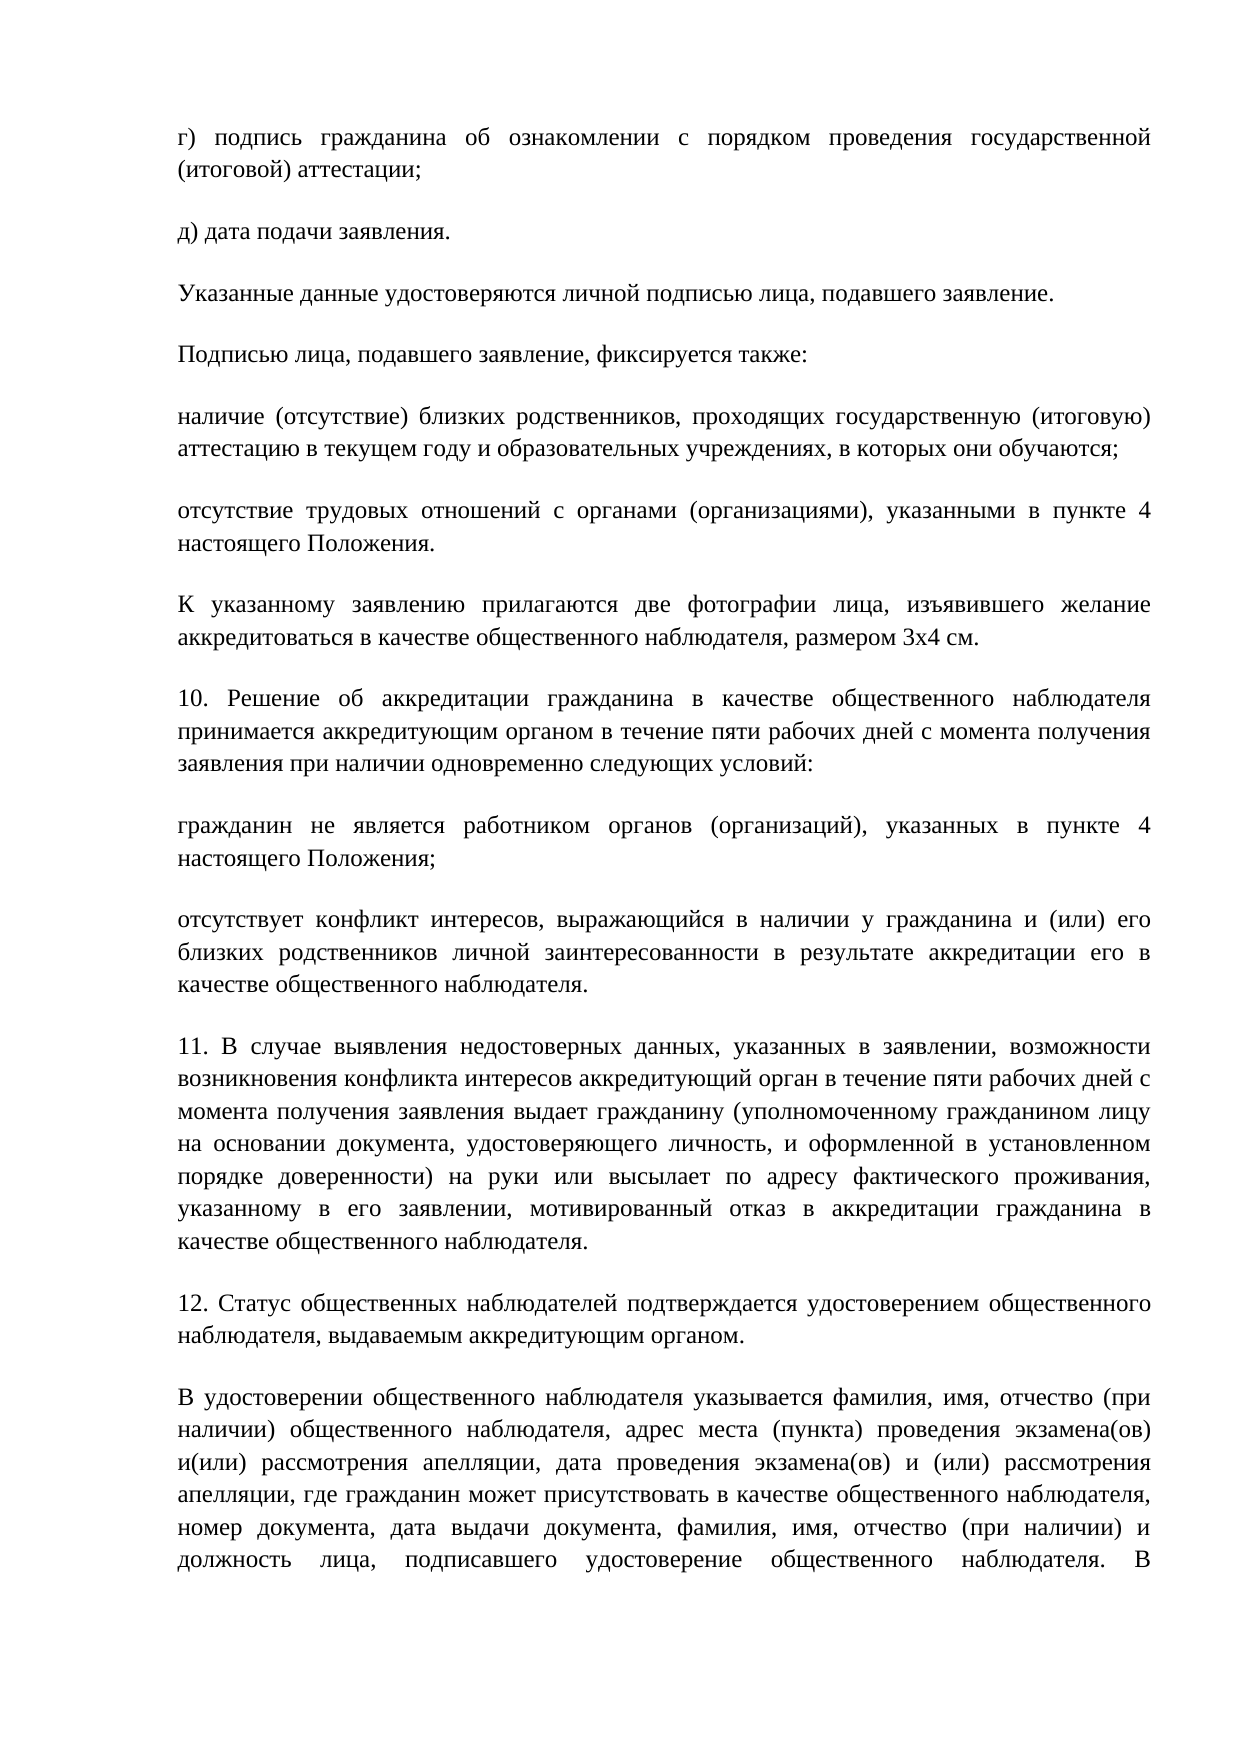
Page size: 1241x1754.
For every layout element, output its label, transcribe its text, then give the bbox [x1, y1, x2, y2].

text 11. В случае выявления недостоверных данных, указанных в заявлении, возможности возникновения конфликта интересов аккредитующий орган в течение пяти рабочих дней с момента получения заявления выдает гражданину (уполномоченному гражданином лицу на основании документа, удостоверяющего личность, и оформленной в установленном порядке доверенности) на руки или высылает по адресу фактического проживания, указанному в его заявлении, мотивированный отказ в аккредитации гражданина в качестве общественного наблюдателя. [177, 1027, 1152, 1255]
text 10. Решение об аккредитации гражданина в качестве общественного наблюдателя принимается аккредитующим органом в течение пяти рабочих дней с момента получения заявления при наличии одновременно следующих условий: [177, 680, 1152, 777]
text 12. Статус общественных наблюдателей подтверждается удостоверением общественного наблюдателя, выдаваемым аккредитующим органом. [177, 1284, 1152, 1349]
text Подписью лица, подавшего заявление, фиксируется также: [177, 336, 1152, 368]
text Указанные данные удостоверяются личной подписью лица, подавшего заявление. [177, 274, 1152, 306]
text К указанному заявлению прилагаются две фотографии лица, изъявившего желание аккредитоваться в качестве общественного наблюдателя, размером 3x4 см. [177, 586, 1152, 651]
text г) подпись гражданина об ознакомлении с порядком проведения государственной (итоговой) аттестации; [177, 118, 1152, 183]
text наличие (отсутствие) близких родственников, проходящих государственную (итоговую) аттестацию в текущем году и образовательных учреждениях, в которых они обучаются; [177, 397, 1152, 462]
text отсутствует конфликт интересов, выражающийся в наличии у гражданина и (или) его близких родственников личной заинтересованности в результате аккредитации его в качестве общественного наблюдателя. [177, 901, 1152, 998]
text гражданин не является работником органов (организаций), указанных в пункте 4 настоящего Положения; [177, 806, 1152, 871]
text В удостоверении общественного наблюдателя указывается фамилия, имя, отчество (при наличии) общественного наблюдателя, адрес места (пункта) проведения экзамена(ов) и(или) рассмотрения апелляции, дата проведения экзамена(ов) и (или) рассмотрения апелляции, где гражданин может присутствовать в качестве общественного наблюдателя, номер документа, дата выдачи документа, фамилия, имя, отчество (при наличии) и должность лица, подписавшего удостоверение общественного наблюдателя. В [177, 1378, 1152, 1573]
text отсутствие трудовых отношений с органами (организациями), указанными в пункте 4 настоящего Положения. [177, 491, 1152, 556]
text д) дата подачи заявления. [177, 212, 1152, 245]
